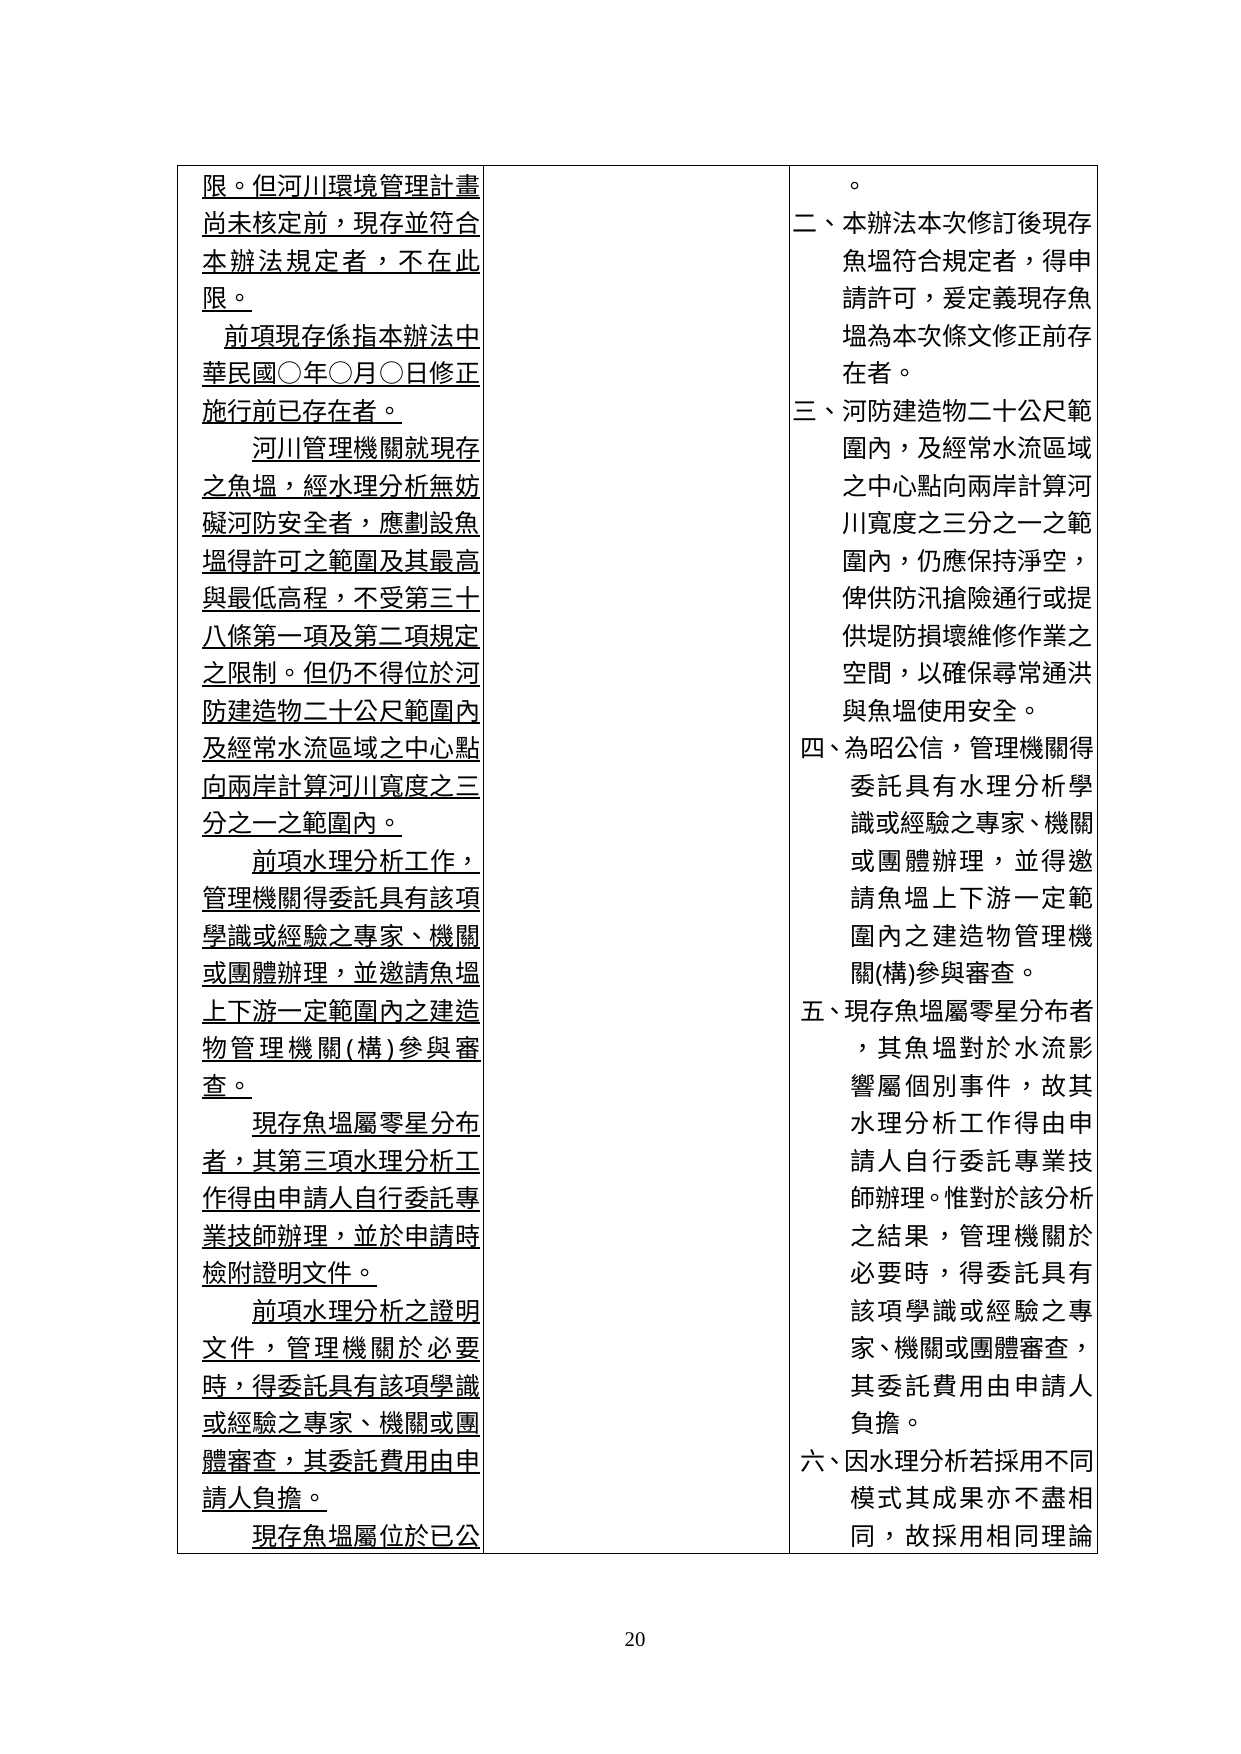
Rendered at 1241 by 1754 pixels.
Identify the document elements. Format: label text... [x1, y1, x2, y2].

table_cell 限。但河川環境管理計畫尚未核定前，現存並符合本辦法規定者，不在此限。 前項現存係指本辦法中華民國○年○月○日修正施行前已存在者。 河川管理機關就現存之魚塭，經水理分析無妨礙河防安全者，應劃設魚塭得許可之範圍及其最高與最低高程，不受第三十八條第一項及第二項規定之限制。但仍不得位於河防建造物二十公尺範圍內及經常水流區域之中心點向兩岸計算河川寬度之三分之一之範圍內。 前項水理分析工作，管理機關得委託具有該項學識或經驗之專家、機關或團體辦理，並邀請魚塭上下游一定範圍內之建造物管理機關(構)參與審查。 現存魚塭屬零星分布者，其第三項水理分析工作得由申請人自行委託專業技師辦理，並於申請時檢附證明文件。 前項水理分析之證明文件，管理機關於必要時，得委託具有該項學識或經驗之專家、機關或團體審查，其委託費用由申請人負擔。 現存魚塭屬位於已公 [178, 166, 483, 1553]
table_cell [484, 166, 789, 1553]
table_cell 。 二、本辦法本次修訂後現存魚塭符合規定者，得申請許可，爰定義現存魚塭為本次條文修正前存在者。 三、河防建造物二十公尺範圍內，及經常水流區域之中心點向兩岸計算河川寬度之三分之一之範圍內，仍應保持淨空，俾供防汛搶險通行或提供堤防損壞維修作業之空間，以確保尋常通洪與魚塭使用安全。 四、為昭公信，管理機關得委託具有水理分析學識或經驗之專家、機關或團體辦理，並得邀請魚塭上下游一定範圍內之建造物管理機關(構)參與審查。 五、現存魚塭屬零星分布者，其魚塭對於水流影響屬個別事件，故其水理分析工作得由申請人自行委託專業技師辦理。惟對於該分析之結果，管理機關於必要時，得委託具有該項學識或經驗之專家、機關或團體審查，其委託費用由申請人負擔。 六、因水理分析若採用不同模式其成果亦不盡相同，故採用相同理論 [790, 166, 1097, 1553]
